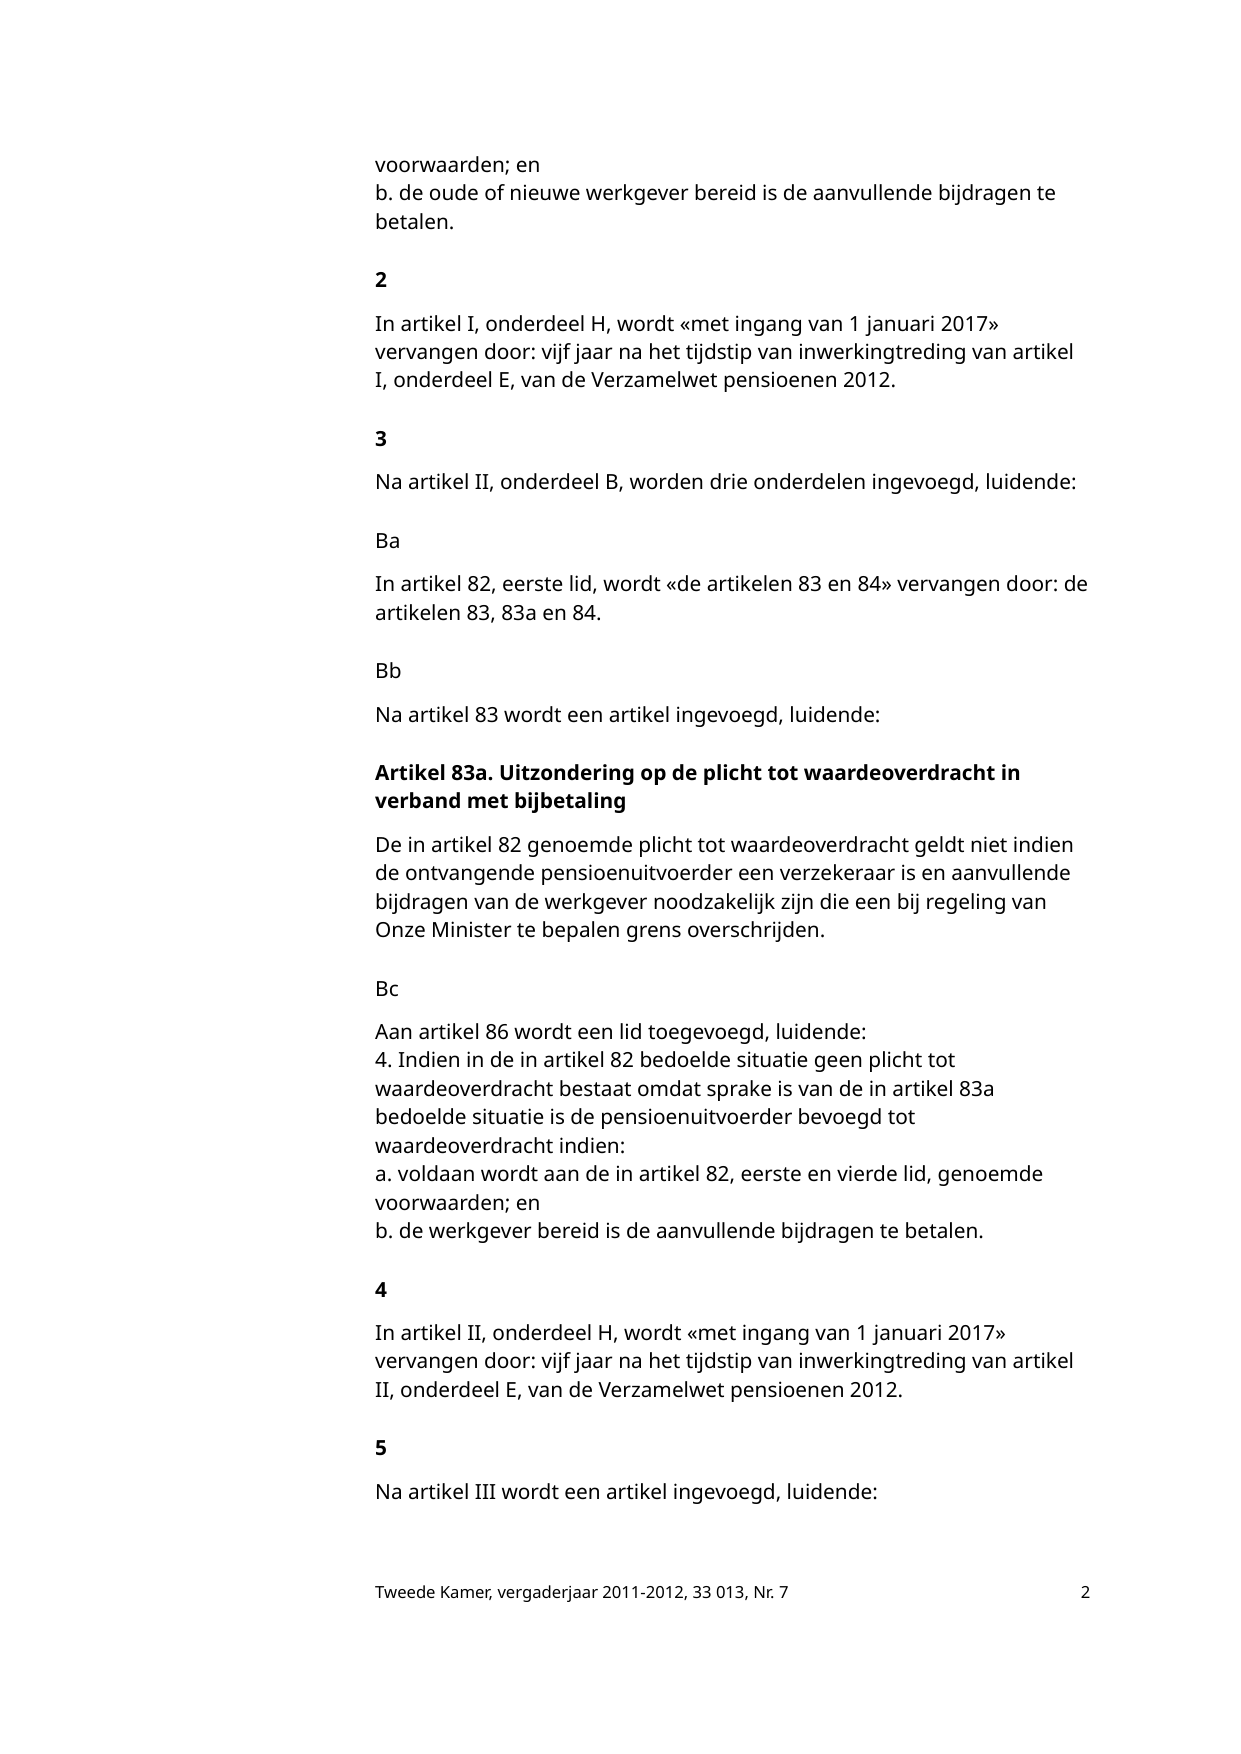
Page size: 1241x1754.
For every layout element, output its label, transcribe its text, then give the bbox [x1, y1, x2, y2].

text b. de oude of nieuwe werkgever bereid is de aanvullende bijdragen te betalen. [375, 178, 1090, 235]
text Na artikel III wordt een artikel ingevoegd, luidende: [375, 1477, 1090, 1505]
text 2 [375, 265, 1090, 294]
text a. voldaan wordt aan de in artikel 82, eerste en vierde lid, genoemde voorwaarden; en [375, 1159, 1090, 1216]
text In artikel I, onderdeel H, wordt «met ingang van 1 januari 2017» vervangen door: vijf jaar na het tijdstip van inwerkingtreding van artikel I, onderdeel E, van de Verzamelwet pensioenen 2012. [375, 309, 1090, 394]
text In artikel 82, eerste lid, wordt «de artikelen 83 en 84» vervangen door: de artikelen 83, 83a en 84. [375, 569, 1090, 626]
text Ba [375, 526, 1090, 554]
text 5 [375, 1433, 1090, 1462]
text 3 [375, 424, 1090, 452]
text 4 [375, 1275, 1090, 1303]
text 4. Indien in de in artikel 82 bedoelde situatie geen plicht tot waardeoverdracht bestaat omdat sprake is van de in artikel 83a bedoelde situatie is de pensioenuitvoerder bevoegd tot waardeoverdracht indien: [375, 1046, 1090, 1159]
text In artikel II, onderdeel H, wordt «met ingang van 1 januari 2017» vervangen door: vijf jaar na het tijdstip van inwerkingtreding van artikel II, onderdeel E, van de Verzamelwet pensioenen 2012. [375, 1318, 1090, 1403]
text Aan artikel 86 wordt een lid toegevoegd, luidende: [375, 1017, 1090, 1046]
text De in artikel 82 genoemde plicht tot waardeoverdracht geldt niet indien de ontvangende pensioenuitvoerder een verzekeraar is en aanvullende bijdragen van de werkgever noodzakelijk zijn die een bij regeling van Onze Minister te bepalen grens overschrijden. [375, 830, 1090, 944]
text voorwaarden; en [375, 150, 1090, 178]
text b. de werkgever bereid is de aanvullende bijdragen te betalen. [375, 1216, 1090, 1245]
text Na artikel II, onderdeel B, worden drie onderdelen ingevoegd, luidende: [375, 467, 1090, 496]
text Na artikel 83 wordt een artikel ingevoegd, luidende: [375, 700, 1090, 728]
text Artikel 83a. Uitzondering op de plicht tot waardeoverdracht in verband met bijbetaling [375, 758, 1090, 815]
text Bb [375, 656, 1090, 685]
text Bc [375, 974, 1090, 1002]
